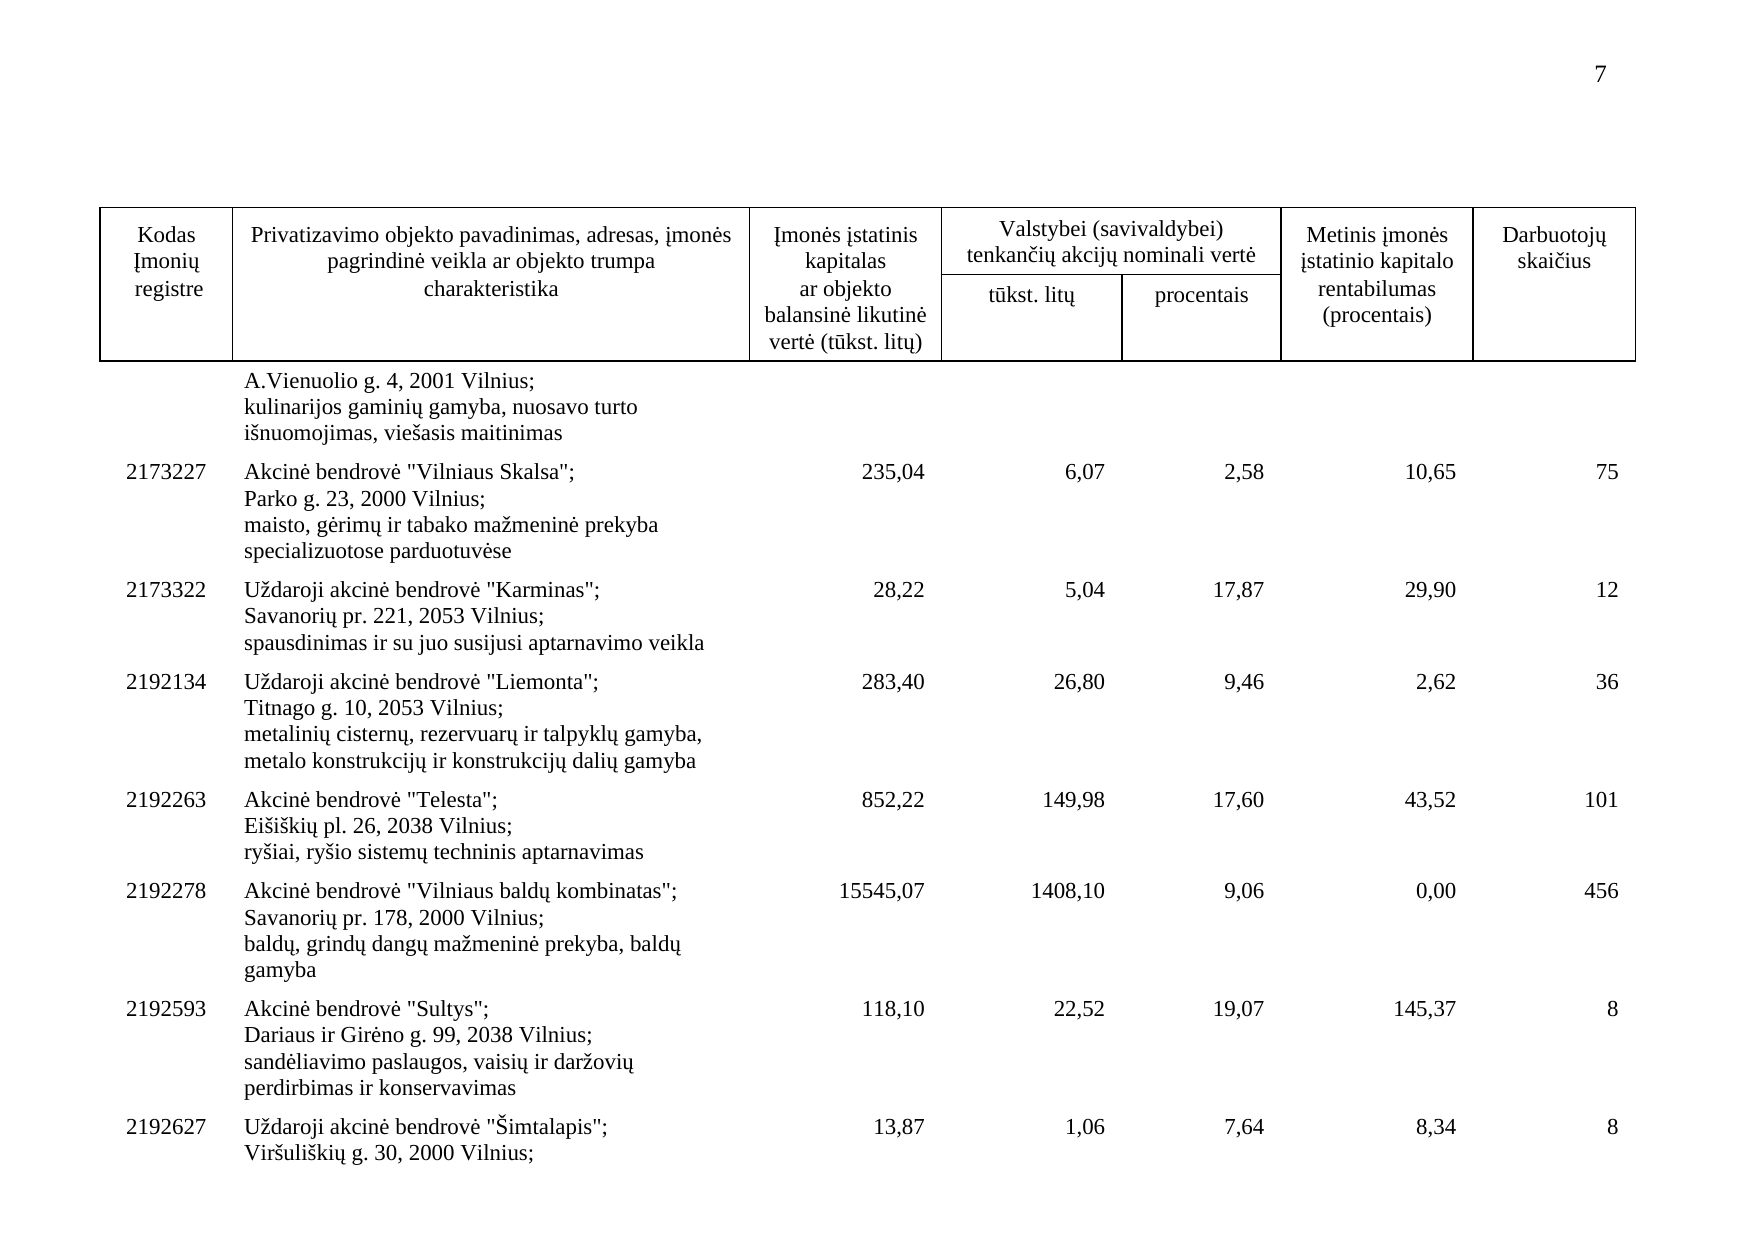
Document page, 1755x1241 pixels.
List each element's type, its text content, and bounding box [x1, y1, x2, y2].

table_cell Uždaroji akcinė bendrovė "Karminas"; Savanorių pr. 221, 2053 Vilnius; spausdinimas ir su juo susijusi aptarnavimo veikla [233, 570, 749, 661]
table_cell 9,46 [1122, 661, 1281, 779]
table_header Privatizavimo objekto pavadinimas, adresas, įmonės pagrindinė veikla ar objekto trumpa [233, 208, 749, 273]
table_cell 0,00 [1281, 871, 1473, 989]
table_cell [1473, 362, 1636, 452]
table_cell 2192627 [100, 1107, 233, 1166]
table_cell 1,06 [941, 1107, 1122, 1166]
table_cell 22,52 [941, 989, 1122, 1107]
table_cell 9,06 [1122, 871, 1281, 989]
table_cell registre [101, 274, 232, 360]
table_cell 235,04 [750, 452, 941, 570]
table_cell [1474, 274, 1635, 360]
table_cell 28,22 [750, 570, 941, 661]
table_cell Akcinė bendrovė "Telesta"; Eišiškių pl. 26, 2038 Vilnius; ryšiai, ryšio sistemų techninis aptarnavimas [233, 779, 749, 871]
table_header Kodas Įmonių [101, 208, 232, 273]
table_cell 12 [1473, 570, 1636, 661]
table_cell 7,64 [1122, 1107, 1281, 1166]
table_cell [1122, 362, 1281, 452]
table_cell A.Vienuolio g. 4, 2001 Vilnius; kulinarijos gaminių gamyba, nuosavo turto išnuomojimas, viešasis maitinimas [233, 362, 749, 452]
table_cell 2173227 [100, 452, 233, 570]
table_cell 17,60 [1122, 779, 1281, 871]
table_cell 2192134 [100, 661, 233, 779]
table_cell Akcinė bendrovė "Sultys"; Dariaus ir Girėno g. 99, 2038 Vilnius; sandėliavimo paslaugos, vaisių ir daržovių perdirbimas ir konservavimas [233, 989, 749, 1107]
table_cell 2192263 [100, 779, 233, 871]
table_cell 13,87 [750, 1107, 941, 1166]
table_cell [100, 362, 233, 452]
table_cell 101 [1473, 779, 1636, 871]
table_cell Uždaroji akcinė bendrovė "Šimtalapis"; Viršuliškių g. 30, 2000 Vilnius; [233, 1107, 749, 1166]
table_cell Akcinė bendrovė "Vilniaus Skalsa"; Parko g. 23, 2000 Vilnius; maisto, gėrimų ir tabako mažmeninė prekyba specializuotose parduotuvėse [233, 452, 749, 570]
table_cell 19,07 [1122, 989, 1281, 1107]
table_cell 2192593 [100, 989, 233, 1107]
table_cell 29,90 [1281, 570, 1473, 661]
table_cell 8 [1473, 1107, 1636, 1166]
table_cell 1408,10 [941, 871, 1122, 989]
table_cell 2,58 [1122, 452, 1281, 570]
table_cell 8 [1473, 989, 1636, 1107]
table_cell 852,22 [750, 779, 941, 871]
table_cell 2173322 [100, 570, 233, 661]
table_cell 43,52 [1281, 779, 1473, 871]
table_cell tūkst. litų [942, 275, 1121, 360]
table_cell 36 [1473, 661, 1636, 779]
table_cell 26,80 [941, 661, 1122, 779]
table_cell 149,98 [941, 779, 1122, 871]
table_cell 15545,07 [750, 871, 941, 989]
table_cell [941, 362, 1122, 452]
table_cell 283,40 [750, 661, 941, 779]
table_cell 118,10 [750, 989, 941, 1107]
table_cell [1281, 362, 1473, 452]
table_cell 6,07 [941, 452, 1122, 570]
table_cell 2192278 [100, 871, 233, 989]
table_cell charakteristika [233, 274, 749, 360]
table_header Įmonės įstatinis kapitalas [750, 208, 941, 273]
table_cell 2,62 [1281, 661, 1473, 779]
table_cell rentabilumas (procentais) [1282, 274, 1472, 360]
table_header Darbuotojų skaičius [1474, 208, 1635, 273]
table_cell Akcinė bendrovė "Vilniaus baldų kombinatas"; Savanorių pr. 178, 2000 Vilnius; baldų, grindų dangų mažmeninė prekyba, baldų gamyba [233, 871, 749, 989]
table_cell Uždaroji akcinė bendrovė "Liemonta"; Titnago g. 10, 2053 Vilnius; metalinių cisternų, rezervuarų ir talpyklų gamyba, metalo konstrukcijų ir konstrukcijų dalių gamyba [233, 661, 749, 779]
table_cell 145,37 [1281, 989, 1473, 1107]
table_cell 5,04 [941, 570, 1122, 661]
table_cell 456 [1473, 871, 1636, 989]
table_cell [750, 362, 941, 452]
table_cell procentais [1123, 275, 1280, 360]
table_header Metinis įmonės įstatinio kapitalo [1282, 208, 1472, 273]
table_cell 75 [1473, 452, 1636, 570]
table_cell 10,65 [1281, 452, 1473, 570]
table_cell 8,34 [1281, 1107, 1473, 1166]
table_header Valstybei (savivaldybei) tenkančių akcijų nominali vertė [942, 208, 1280, 273]
table_cell 17,87 [1122, 570, 1281, 661]
table_cell ar objekto balansinė likutinė vertė (tūkst. litų) [750, 274, 941, 360]
